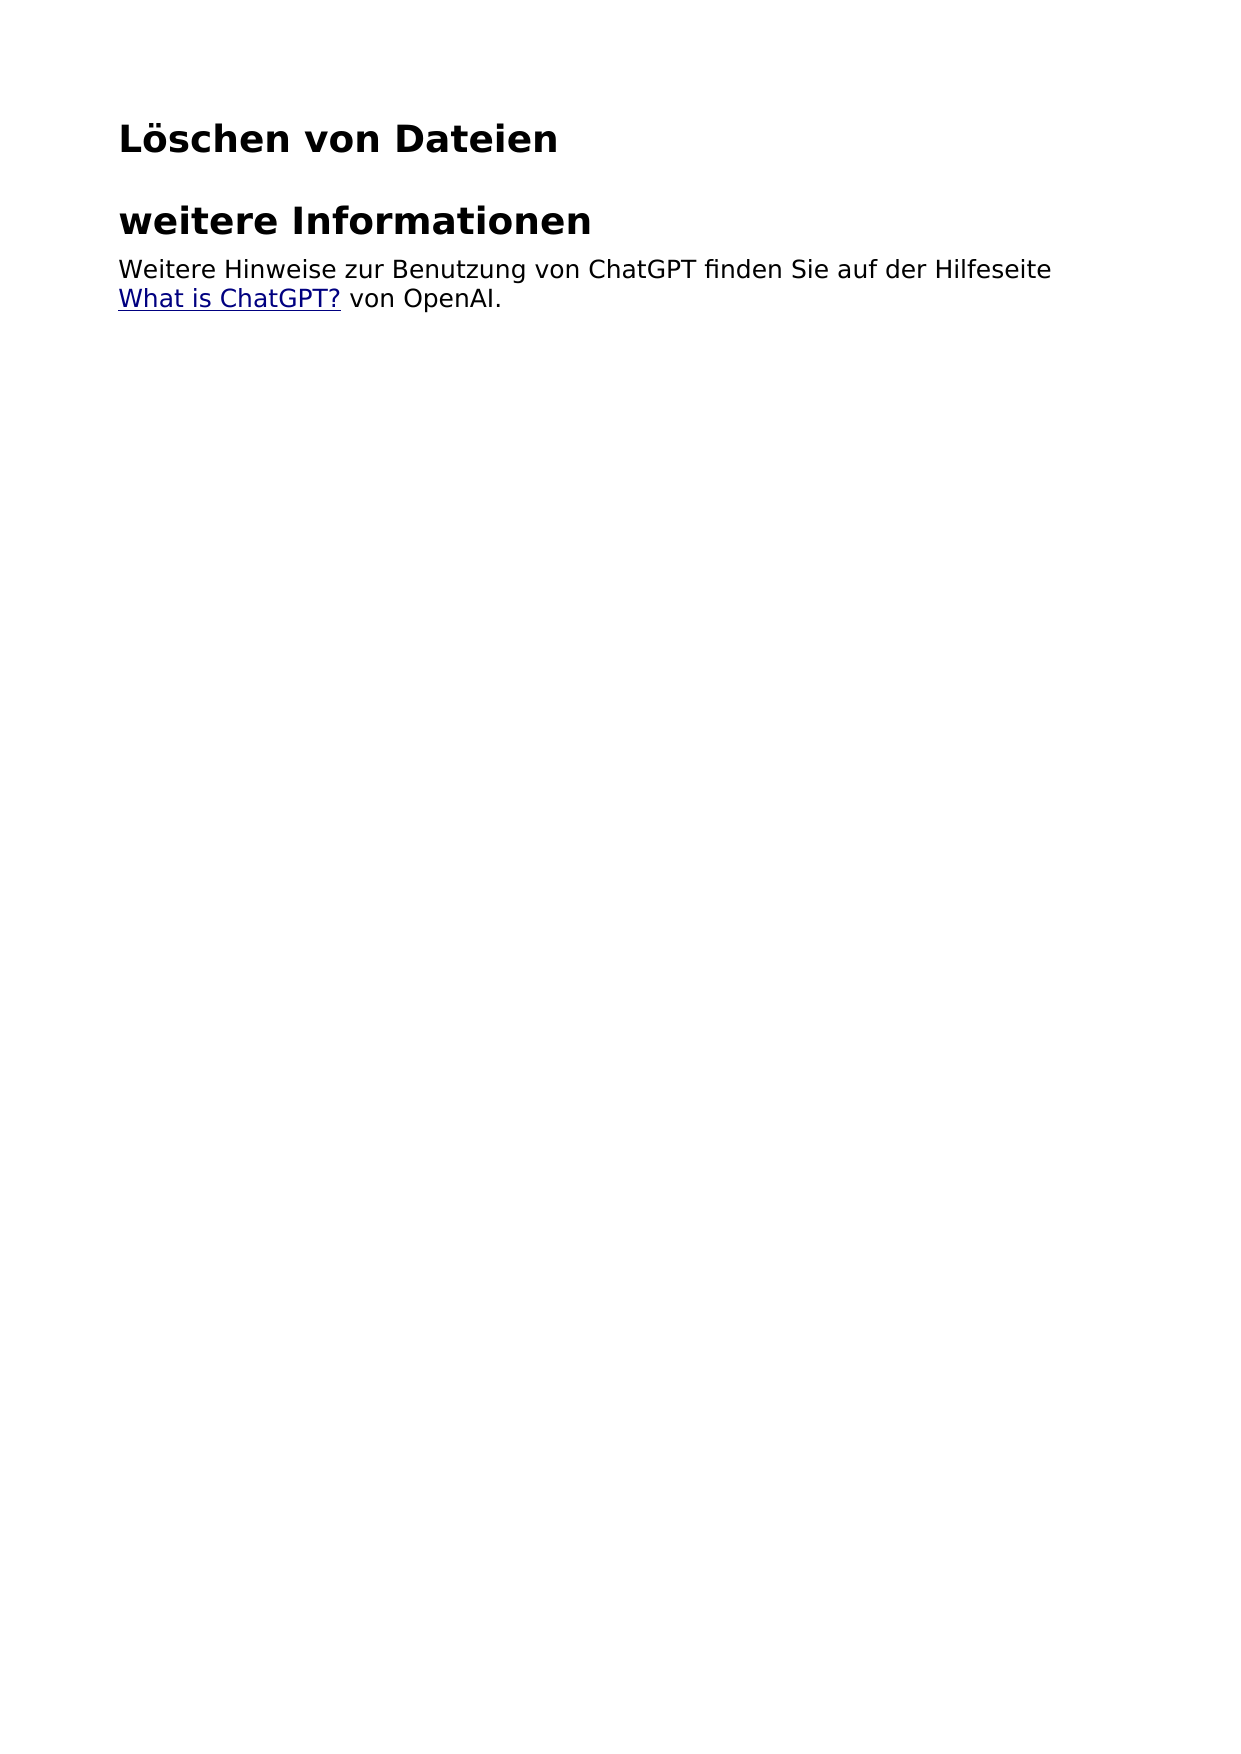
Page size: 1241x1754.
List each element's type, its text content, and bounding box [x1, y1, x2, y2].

text Weitere Hinweise zur Benutzung von ChatGPT finden Sie auf der Hilfeseite What is ChatGPT? von OpenAI. [118, 255, 1122, 314]
subtitle Löschen von Dateien [118, 118, 1122, 162]
subtitle weitere Informationen [118, 199, 1122, 243]
